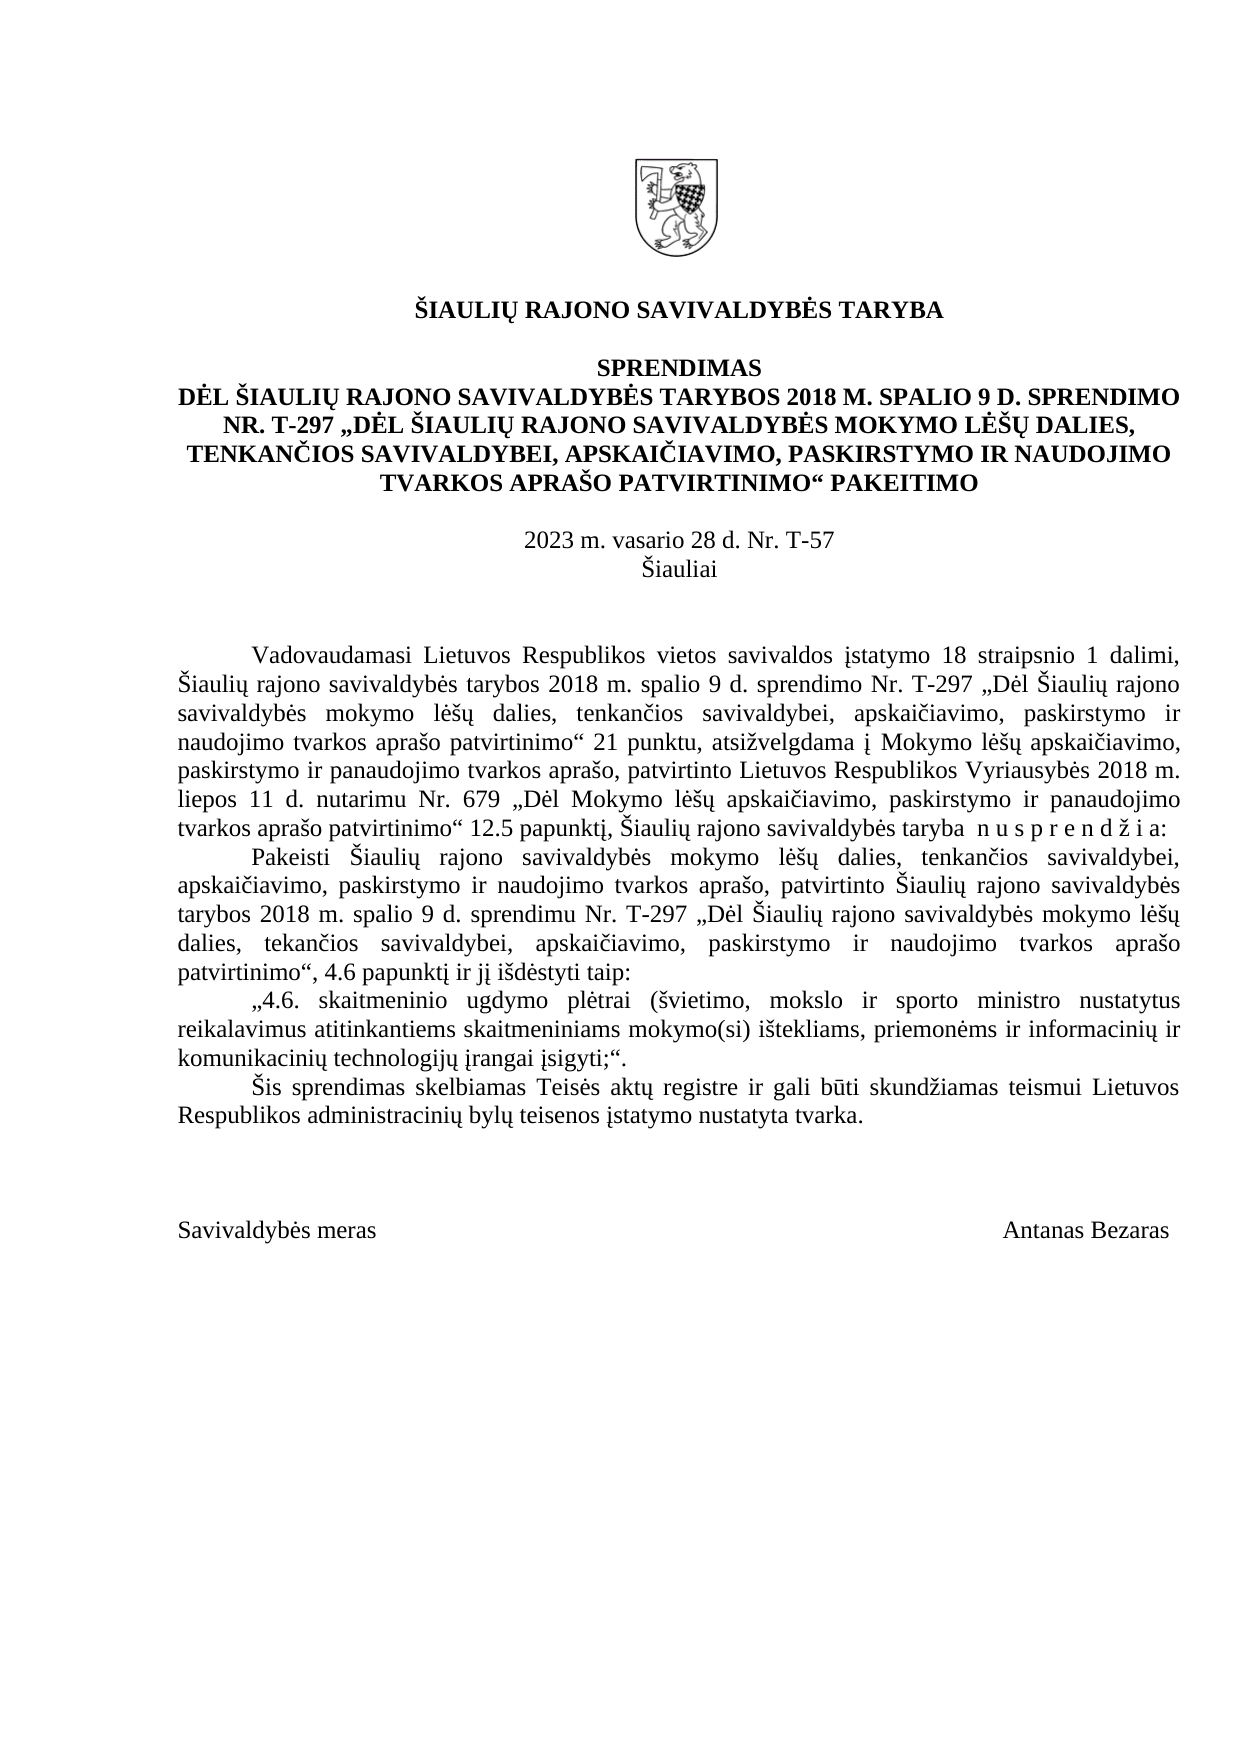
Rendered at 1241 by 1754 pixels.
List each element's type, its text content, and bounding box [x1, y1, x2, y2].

text ŠIAULIŲ RAJONO SAVIVALDYBĖS TARYBA [177, 296, 1181, 324]
text 2023 m. vasario 28 d. Nr. T-57 [177, 526, 1181, 554]
text DĖL ŠIAULIŲ RAJONO SAVIVALDYBĖS TARYBOS 2018 M. SPALIO 9 D. SPRENDIMO NR. T-297 „DĖL ŠIAULIŲ RAJONO SAVIVALDYBĖS MOKYMO LĖŠŲ DALIES, TENKANČIOS SAVIVALDYBEI, APSKAIČIAVIMO, PASKIRSTYMO IR NAUDOJIMO TVARKOS APRAŠO PATVIRTINIMO“ PAKEITIMO [177, 382, 1181, 497]
text Vadovaudamasi Lietuvos Respublikos vietos savivaldos įstatymo 18 straipsnio 1 dalimi, Šiaulių rajono savivaldybės tarybos 2018 m. spalio 9 d. sprendimo Nr. T-297 „Dėl Šiaulių rajono savivaldybės mokymo lėšų dalies, tenkančios savivaldybei, apskaičiavimo, paskirstymo ir naudojimo tvarkos aprašo patvirtinimo“ 21 punktu, atsižvelgdama į Mokymo lėšų apskaičiavimo, paskirstymo ir panaudojimo tvarkos aprašo, patvirtinto Lietuvos Respublikos Vyriausybės 2018 m. liepos 11 d. nutarimu Nr. 679 „Dėl Mokymo lėšų apskaičiavimo, paskirstymo ir panaudojimo tvarkos aprašo patvirtinimo“ 12.5 papunktį, Šiaulių rajono savivaldybės taryba n u s p r e n d ž i a: [177, 641, 1181, 842]
text „4.6. skaitmeninio ugdymo plėtrai (švietimo, mokslo ir sporto ministro nustatytus reikalavimus atitinkantiems skaitmeniniams mokymo(si) ištekliams, priemonėms ir informacinių ir komunikacinių technologijų įrangai įsigyti;“. [177, 986, 1181, 1072]
text Savivaldybės meras Antanas Bezaras [177, 1216, 1181, 1244]
text SPRENDIMAS [177, 353, 1181, 382]
text Šis sprendimas skelbiamas Teisės aktų registre ir gali būti skundžiamas teismui Lietuvos Respublikos administracinių bylų teisenos įstatymo nustatyta tvarka. [177, 1072, 1181, 1129]
text Pakeisti Šiaulių rajono savivaldybės mokymo lėšų dalies, tenkančios savivaldybei, apskaičiavimo, paskirstymo ir naudojimo tvarkos aprašo, patvirtinto Šiaulių rajono savivaldybės tarybos 2018 m. spalio 9 d. sprendimu Nr. T-297 „Dėl Šiaulių rajono savivaldybės mokymo lėšų dalies, tekančios savivaldybei, apskaičiavimo, paskirstymo ir naudojimo tvarkos aprašo patvirtinimo“, 4.6 papunktį ir jį išdėstyti taip: [177, 842, 1181, 986]
text Šiauliai [177, 554, 1181, 583]
